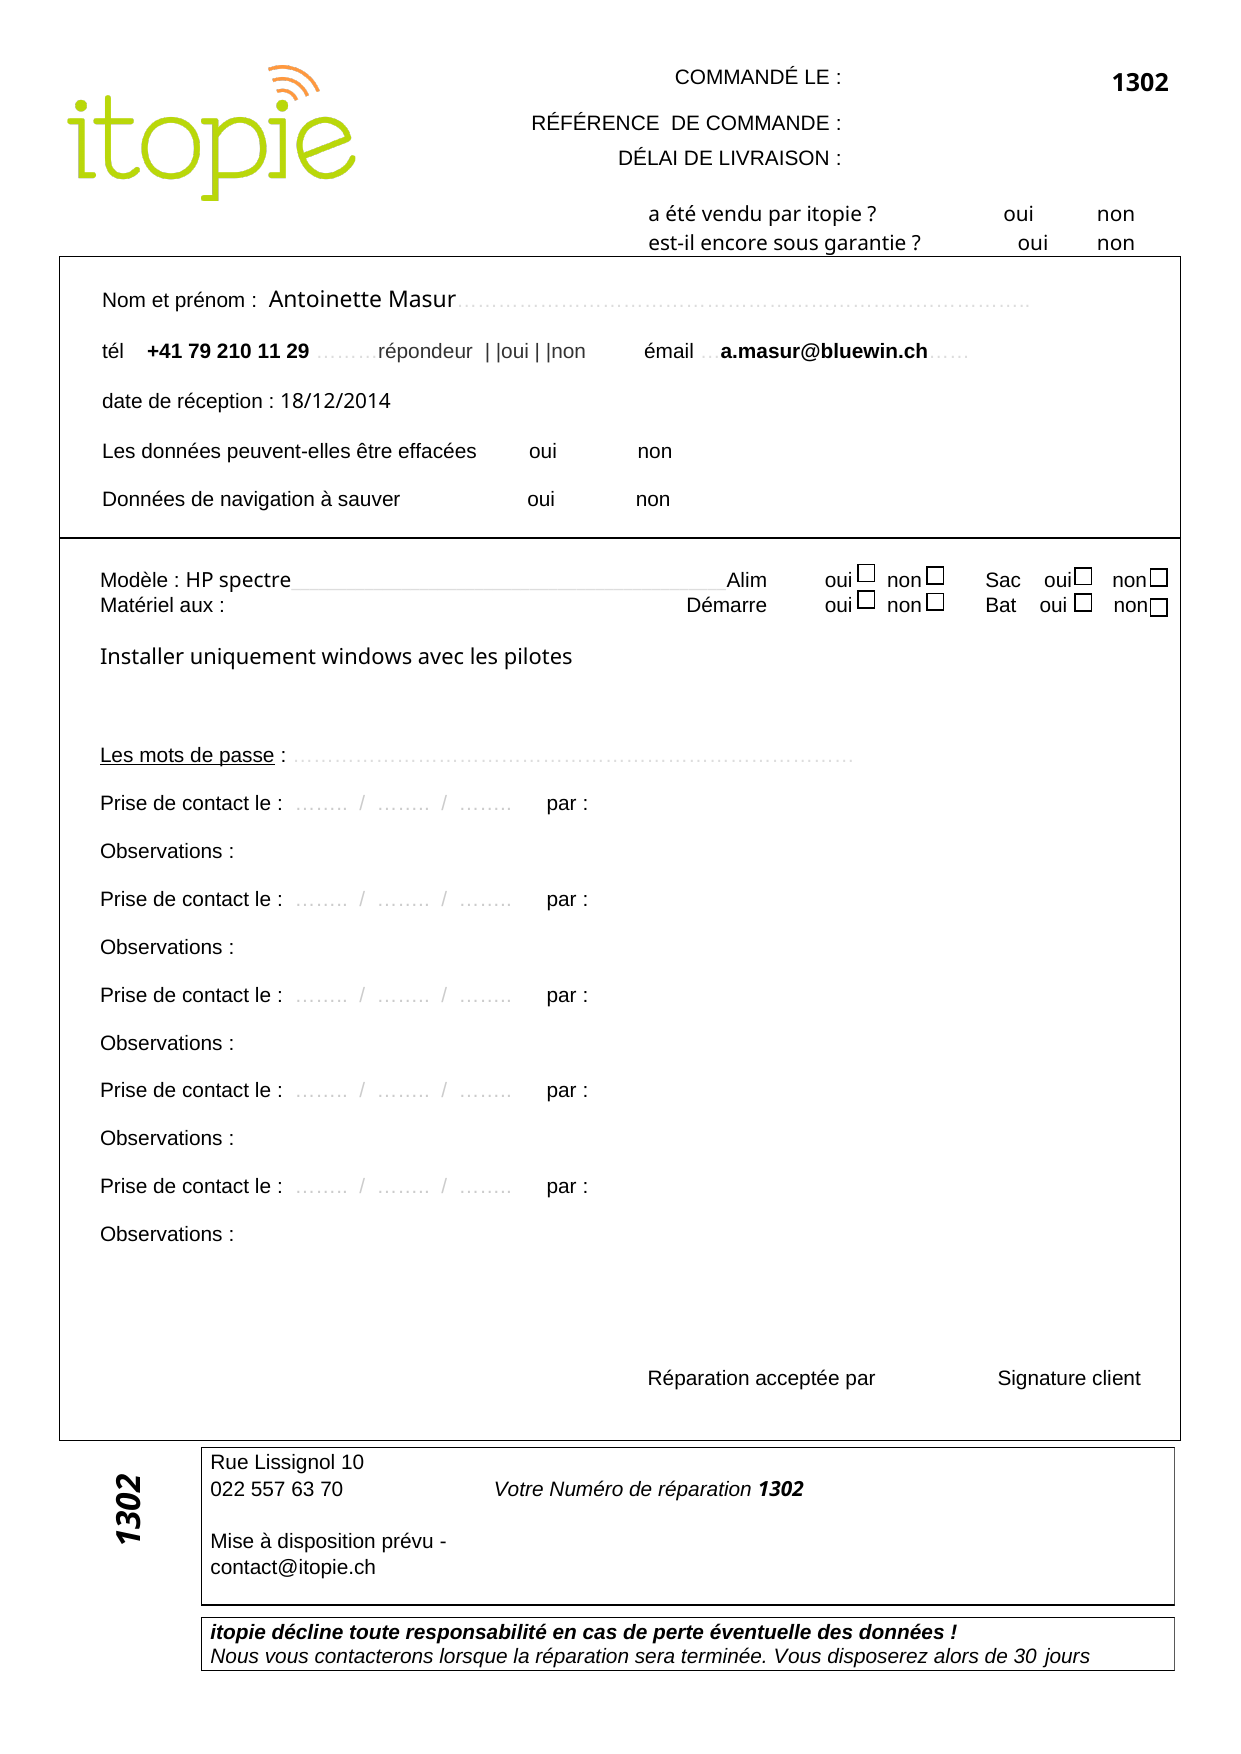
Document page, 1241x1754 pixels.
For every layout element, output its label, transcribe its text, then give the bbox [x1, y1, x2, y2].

table_cell itopie décline toute responsabilité en cas de perte éventuelle des données ! Nous vous contacterons lorsque la réparation sera terminée. Vous disposerez alors de 30 jours [195, 1611, 1180, 1677]
text Observations : [60, 836, 1180, 863]
text Données de navigation à sauver oui non [60, 484, 1180, 511]
text Prise de contact le : …….. / …….. / …….. par : [60, 788, 1180, 815]
text tél +41 79 210 11 29 ………répondeur | |oui | |non émail …a.masur@bluewin.ch…… [60, 335, 1180, 362]
table_header 1302 [847, 59, 1180, 104]
text Modèle : HP spectre Alim oui non Sac oui non [948, 562, 1180, 590]
text Observations : [60, 1123, 1180, 1150]
picture [67, 65, 356, 201]
text Observations : [60, 1219, 1180, 1246]
text Observations : [60, 1027, 1180, 1054]
text Modèle : HP spectre Alim oui non Sac oui non [879, 562, 925, 590]
text Modèle : HP spectre Alim oui non Sac oui non [60, 562, 856, 590]
text Prise de contact le : …….. / …….. / …….. par : [60, 1171, 1180, 1198]
text Matériel aux : Démarre oui non Bat oui non [60, 590, 1180, 617]
text date de réception : 18/12/2014 [60, 383, 1180, 415]
table_cell [847, 140, 1180, 175]
table_cell RÉFÉRENCE DE COMMANDE : [490, 105, 847, 140]
text Prise de contact le : …….. / …….. / …….. par : [60, 979, 1180, 1006]
text Réparation acceptée par Signature client [60, 1363, 1180, 1390]
table_cell [847, 105, 1180, 140]
text Prise de contact le : …….. / …….. / …….. par : [60, 1075, 1180, 1102]
text Prise de contact le : …….. / …….. / …….. par : [60, 883, 1180, 911]
text a été vendu par itopie ? oui non [59, 199, 1181, 228]
text Les données peuvent-elles être effacées oui non [60, 436, 1180, 463]
text Observations : [60, 931, 1180, 958]
table_cell DÉLAI DE LIVRAISON : [490, 140, 847, 175]
text est-il encore sous garantie ? oui non [59, 228, 1181, 256]
table_header 1302 [59, 1441, 195, 1677]
table_header Rue Lissignol 10 022 557 63 70 Votre Numéro de réparation 1302 Mise à disposition prévu - contact@itopie.ch [195, 1441, 1180, 1611]
text Les mots de passe : ……………………………………………………………………… [60, 740, 1180, 767]
text Nom et prénom : Antoinette Masur……………………………………………………………………….. [60, 280, 1180, 314]
table_header COMMANDÉ LE : [490, 59, 847, 104]
text Installer uniquement windows avec les pilotes [60, 638, 1180, 671]
